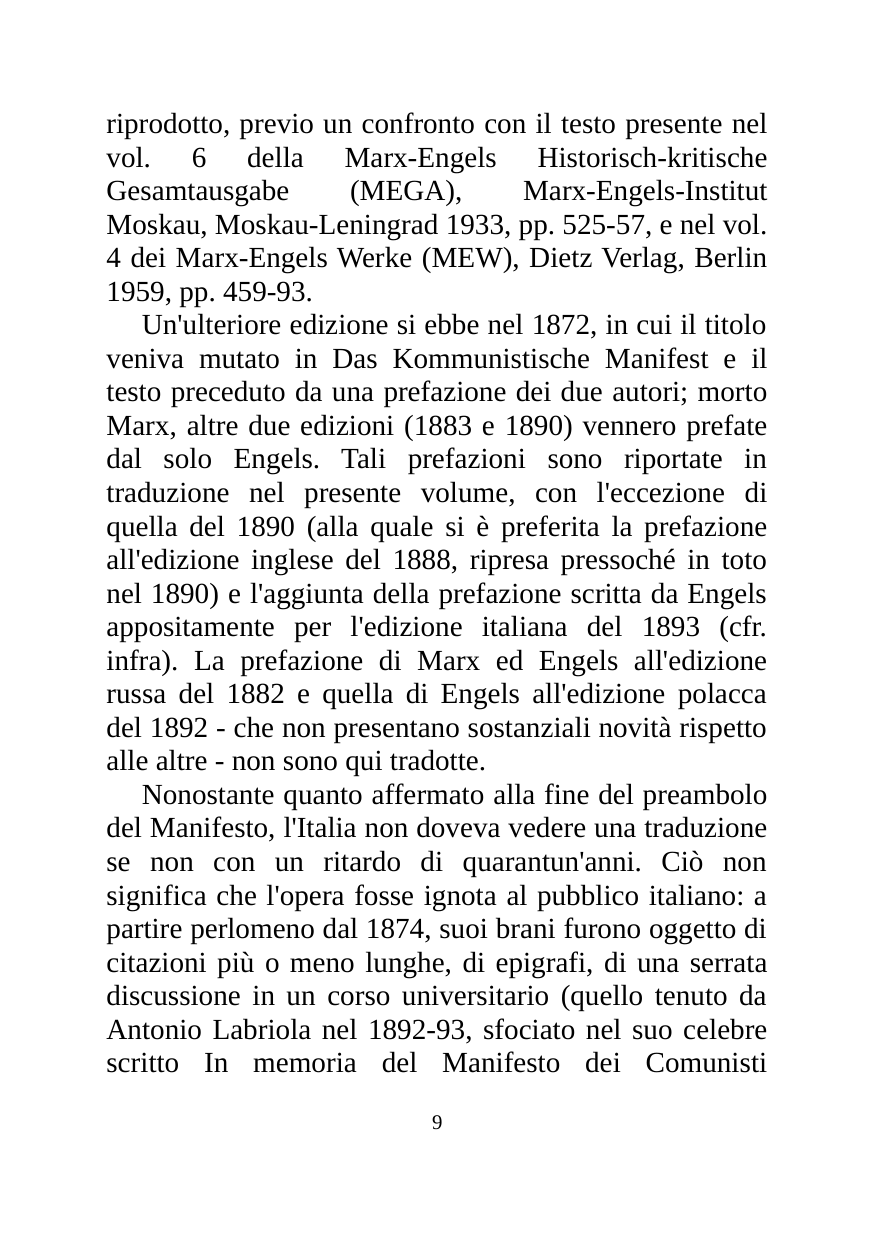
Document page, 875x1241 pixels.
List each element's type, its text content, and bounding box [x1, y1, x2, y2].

text Nonostante quanto affermato alla fine del preambolo del Manifesto, l'Italia non doveva vedere una traduzione se non con un ritardo di quarantun'anni. Ciò non significa che l'opera fosse ignota al pubblico italiano: a partire perlomeno dal 1874, suoi brani furono oggetto di citazioni più o meno lunghe, di epigrafi, di una serrata discussione in un corso universitario (quello tenuto da Antonio Labriola nel 1892-93, sfociato nel suo celebre scritto In memoria del Manifesto dei Comunisti [106, 777, 768, 1079]
text riprodotto, previo un confronto con il testo presente nel vol. 6 della Marx-Engels Historisch-kritische Gesamtausgabe (MEGA), Marx-Engels-Institut Moskau, Moskau-Leningrad 1933, pp. 525-57, e nel vol. 4 dei Marx-Engels Werke (MEW), Dietz Verlag, Berlin 1959, pp. 459-93. [106, 106, 768, 307]
text Un'ulteriore edizione si ebbe nel 1872, in cui il titolo veniva mutato in Das Kommunistische Manifest e il testo preceduto da una prefazione dei due autori; morto Marx, altre due edizioni (1883 e 1890) vennero prefate dal solo Engels. Tali prefazioni sono riportate in traduzione nel presente volume, con l'eccezione di quella del 1890 (alla quale si è preferita la prefazione all'edizione inglese del 1888, ripresa pressoché in toto nel 1890) e l'aggiunta della prefazione scritta da Engels appositamente per l'edizione italiana del 1893 (cfr. infra). La prefazione di Marx ed Engels all'edizione russa del 1882 e quella di Engels all'edizione polacca del 1892 - che non presentano sostanziali novità rispetto alle altre - non sono qui tradotte. [106, 307, 768, 777]
